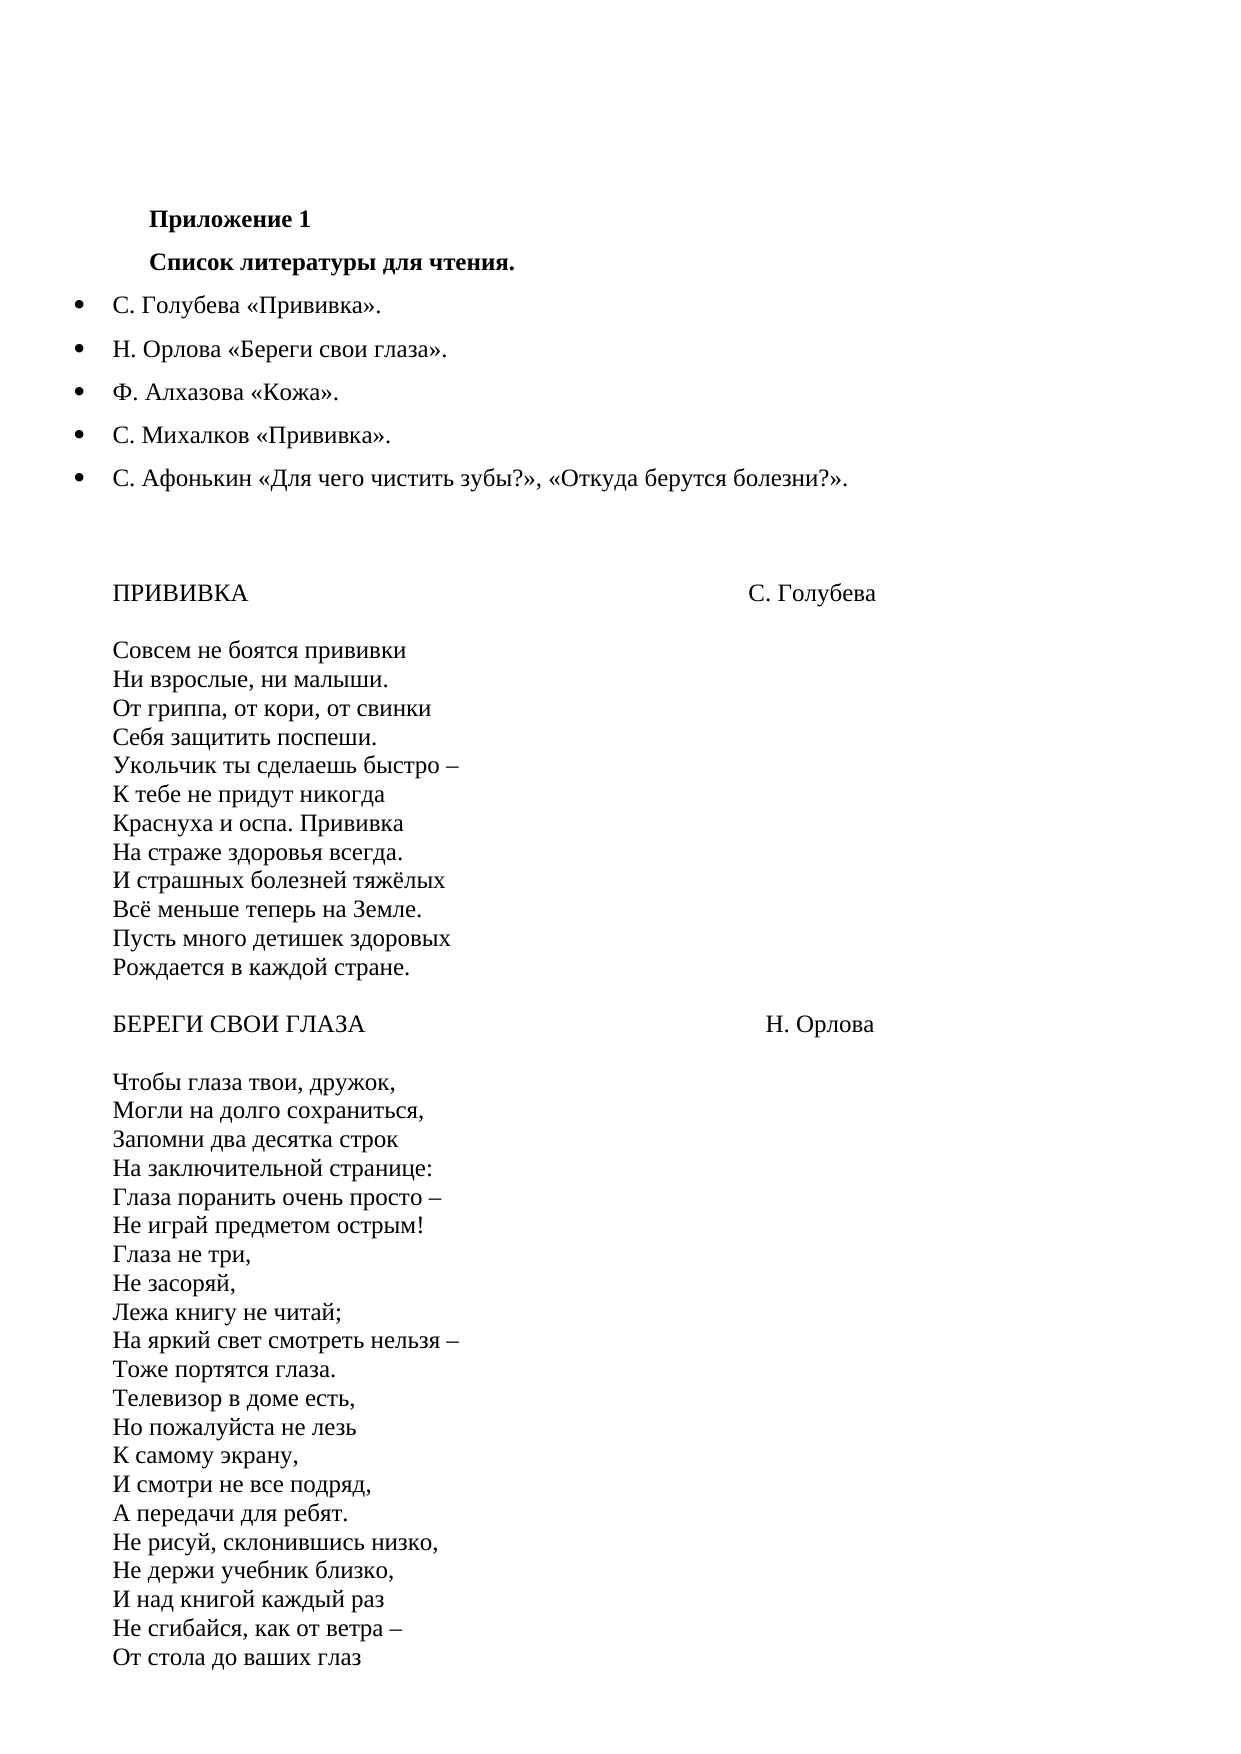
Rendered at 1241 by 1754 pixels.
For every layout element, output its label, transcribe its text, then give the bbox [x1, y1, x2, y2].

list Совсем не боятся прививки [112, 636, 1165, 664]
list Глаза не три, [112, 1239, 1165, 1268]
list Ни взрослые, ни малыши. [112, 664, 1165, 693]
list Чтобы глаза твои, дружок, [112, 1067, 1165, 1096]
list Себя защитить поспеши. [112, 722, 1165, 751]
list Не рисуй, склонившись низко, [112, 1527, 1165, 1556]
list Не засоряй, [112, 1268, 1165, 1297]
list С. Михалков «Прививка». [75, 420, 1165, 449]
list От стола до ваших глаз [112, 1642, 1165, 1671]
list Телевизор в доме есть, [112, 1383, 1165, 1412]
list Укольчик ты сделаешь быстро – [112, 751, 1165, 779]
list На страже здоровья всегда. [112, 837, 1165, 866]
list Глаза поранить очень просто – [112, 1182, 1165, 1211]
list Запомни два десятка строк [112, 1124, 1165, 1153]
text Список литературы для чтения. [75, 247, 1165, 276]
list Тоже портятся глаза. [112, 1354, 1165, 1383]
list Не играй предметом острым! [112, 1211, 1165, 1239]
list Лежа книгу не читай; [112, 1297, 1165, 1326]
list И страшных болезней тяжёлых [112, 866, 1165, 894]
list Рождается в каждой стране. [112, 952, 1165, 981]
list Не сгибайся, как от ветра – [112, 1613, 1165, 1642]
list И над книгой каждый раз [112, 1584, 1165, 1613]
list На заключительной странице: [112, 1153, 1165, 1182]
list С. Голубева «Прививка». [75, 291, 1165, 319]
list Ф. Алхазова «Кожа». [75, 377, 1165, 406]
list И смотри не все подряд, [112, 1469, 1165, 1498]
list К самому экрану, [112, 1441, 1165, 1469]
list От гриппа, от кори, от свинки [112, 693, 1165, 722]
list Краснуха и оспа. Прививка [112, 808, 1165, 837]
text Приложение 1 [75, 204, 1165, 233]
list К тебе не придут никогда [112, 779, 1165, 808]
list Всё меньше теперь на Земле. [112, 894, 1165, 923]
list ПРИВИВКА С. Голубева [112, 578, 1165, 607]
list А передачи для ребят. [112, 1498, 1165, 1527]
list Но пожалуйста не лезь [112, 1412, 1165, 1441]
list БЕРЕГИ СВОИ ГЛАЗА Н. Орлова [112, 1009, 1165, 1038]
list Могли на долго сохраниться, [112, 1096, 1165, 1124]
list На яркий свет смотреть нельзя – [112, 1326, 1165, 1354]
list Пусть много детишек здоровых [112, 923, 1165, 952]
list Не держи учебник близко, [112, 1556, 1165, 1584]
list Н. Орлова «Береги свои глаза». [75, 334, 1165, 362]
list С. Афонькин «Для чего чистить зубы?», «Откуда берутся болезни?». [75, 463, 1165, 492]
